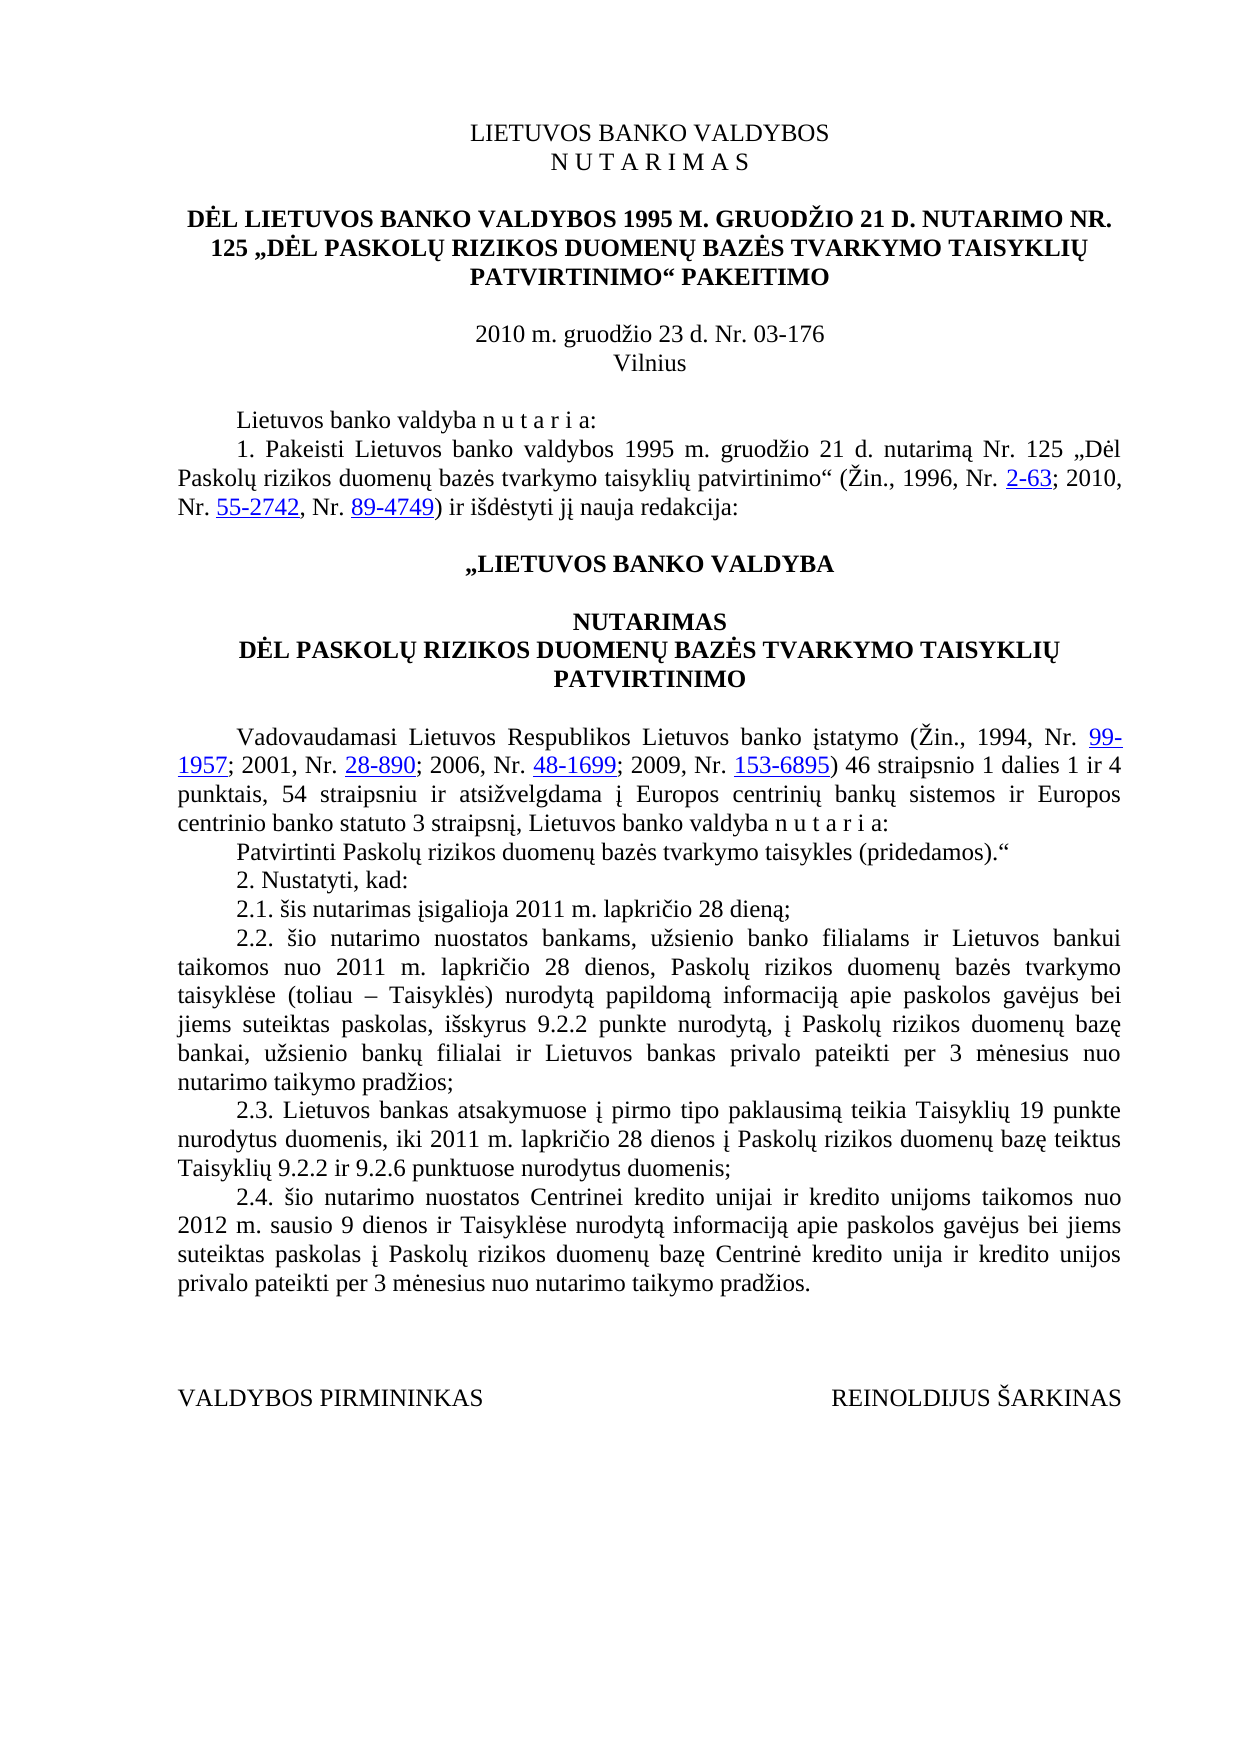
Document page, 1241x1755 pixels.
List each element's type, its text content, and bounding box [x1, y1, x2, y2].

text Vadovaudamasi Lietuvos Respublikos Lietuvos banko įstatymo (Žin., 1994, Nr. 99-1957; 2001, Nr. 28-890; 2006, Nr. 48-1699; 2009, Nr. 153-6895) 46 straipsnio 1 dalies 1 ir 4 punktais, 54 straipsniu ir atsižvelgdama į Europos centrinių bankų sistemos ir Europos centrinio banko statuto 3 straipsnį, Lietuvos banko valdyba nutaria: [177, 722, 1122, 837]
text 1. Pakeisti Lietuvos banko valdybos 1995 m. gruodžio 21 d. nutarimą Nr. 125 „Dėl Paskolų rizikos duomenų bazės tvarkymo taisyklių patvirtinimo“ (Žin., 1996, Nr. 2-63; 2010, Nr. 55-2742, Nr. 89-4749) ir išdėstyti jį nauja redakcija: [177, 434, 1122, 521]
text 2. Nustatyti, kad: [177, 866, 1122, 894]
text „LIETUVOS BANKO VALDYBA [177, 549, 1122, 578]
text 2.1. šis nutarimas įsigalioja 2011 m. lapkričio 28 dieną; [177, 894, 1122, 923]
text 2.3. Lietuvos bankas atsakymuose į pirmo tipo paklausimą teikia Taisyklių 19 punkte nurodytus duomenis, iki 2011 m. lapkričio 28 dienos į Paskolų rizikos duomenų bazę teiktus Taisyklių 9.2.2 ir 9.2.6 punktuose nurodytus duomenis; [177, 1096, 1122, 1182]
text 2010 m. gruodžio 23 d. Nr. 03-176 [177, 319, 1122, 348]
text DĖL PASKOLŲ RIZIKOS DUOMENŲ BAZĖS TVARKYMO TAISYKLIŲ PATVIRTINIMO [177, 636, 1122, 693]
text NUTARIMAS [177, 147, 1122, 176]
text LIETUVOS BANKO VALDYBOS [177, 118, 1122, 147]
text Vilnius [177, 348, 1122, 377]
text 2.2. šio nutarimo nuostatos bankams, užsienio banko filialams ir Lietuvos bankui taikomos nuo 2011 m. lapkričio 28 dienos, Paskolų rizikos duomenų bazės tvarkymo taisyklėse (toliau – Taisyklės) nurodytą papildomą informaciją apie paskolos gavėjus bei jiems suteiktas paskolas, išskyrus 9.2.2 punkte nurodytą, į Paskolų rizikos duomenų bazę bankai, užsienio bankų filialai ir Lietuvos bankas privalo pateikti per 3 mėnesius nuo nutarimo taikymo pradžios; [177, 923, 1122, 1096]
text DĖL LIETUVOS BANKO VALDYBOS 1995 M. GRUODŽIO 21 D. NUTARIMO Nr. 125 „DĖL PASKOLŲ RIZIKOS DUOMENŲ BAZĖS TVARKYMO TAISYKLIŲ PATVIRTINIMO“ PAKEITIMO [177, 204, 1122, 291]
text Patvirtinti Paskolų rizikos duomenų bazės tvarkymo taisykles (pridedamos).“ [177, 837, 1122, 866]
text Lietuvos banko valdyba nutaria: [177, 406, 1122, 434]
text 2.4. šio nutarimo nuostatos Centrinei kredito unijai ir kredito unijoms taikomos nuo 2012 m. sausio 9 dienos ir Taisyklėse nurodytą informaciją apie paskolos gavėjus bei jiems suteiktas paskolas į Paskolų rizikos duomenų bazę Centrinė kredito unija ir kredito unijos privalo pateikti per 3 mėnesius nuo nutarimo taikymo pradžios. [177, 1182, 1122, 1297]
text Valdybos pirmininkas Reinoldijus Šarkinas [177, 1383, 1122, 1412]
text NUTARIMAS [177, 607, 1122, 636]
